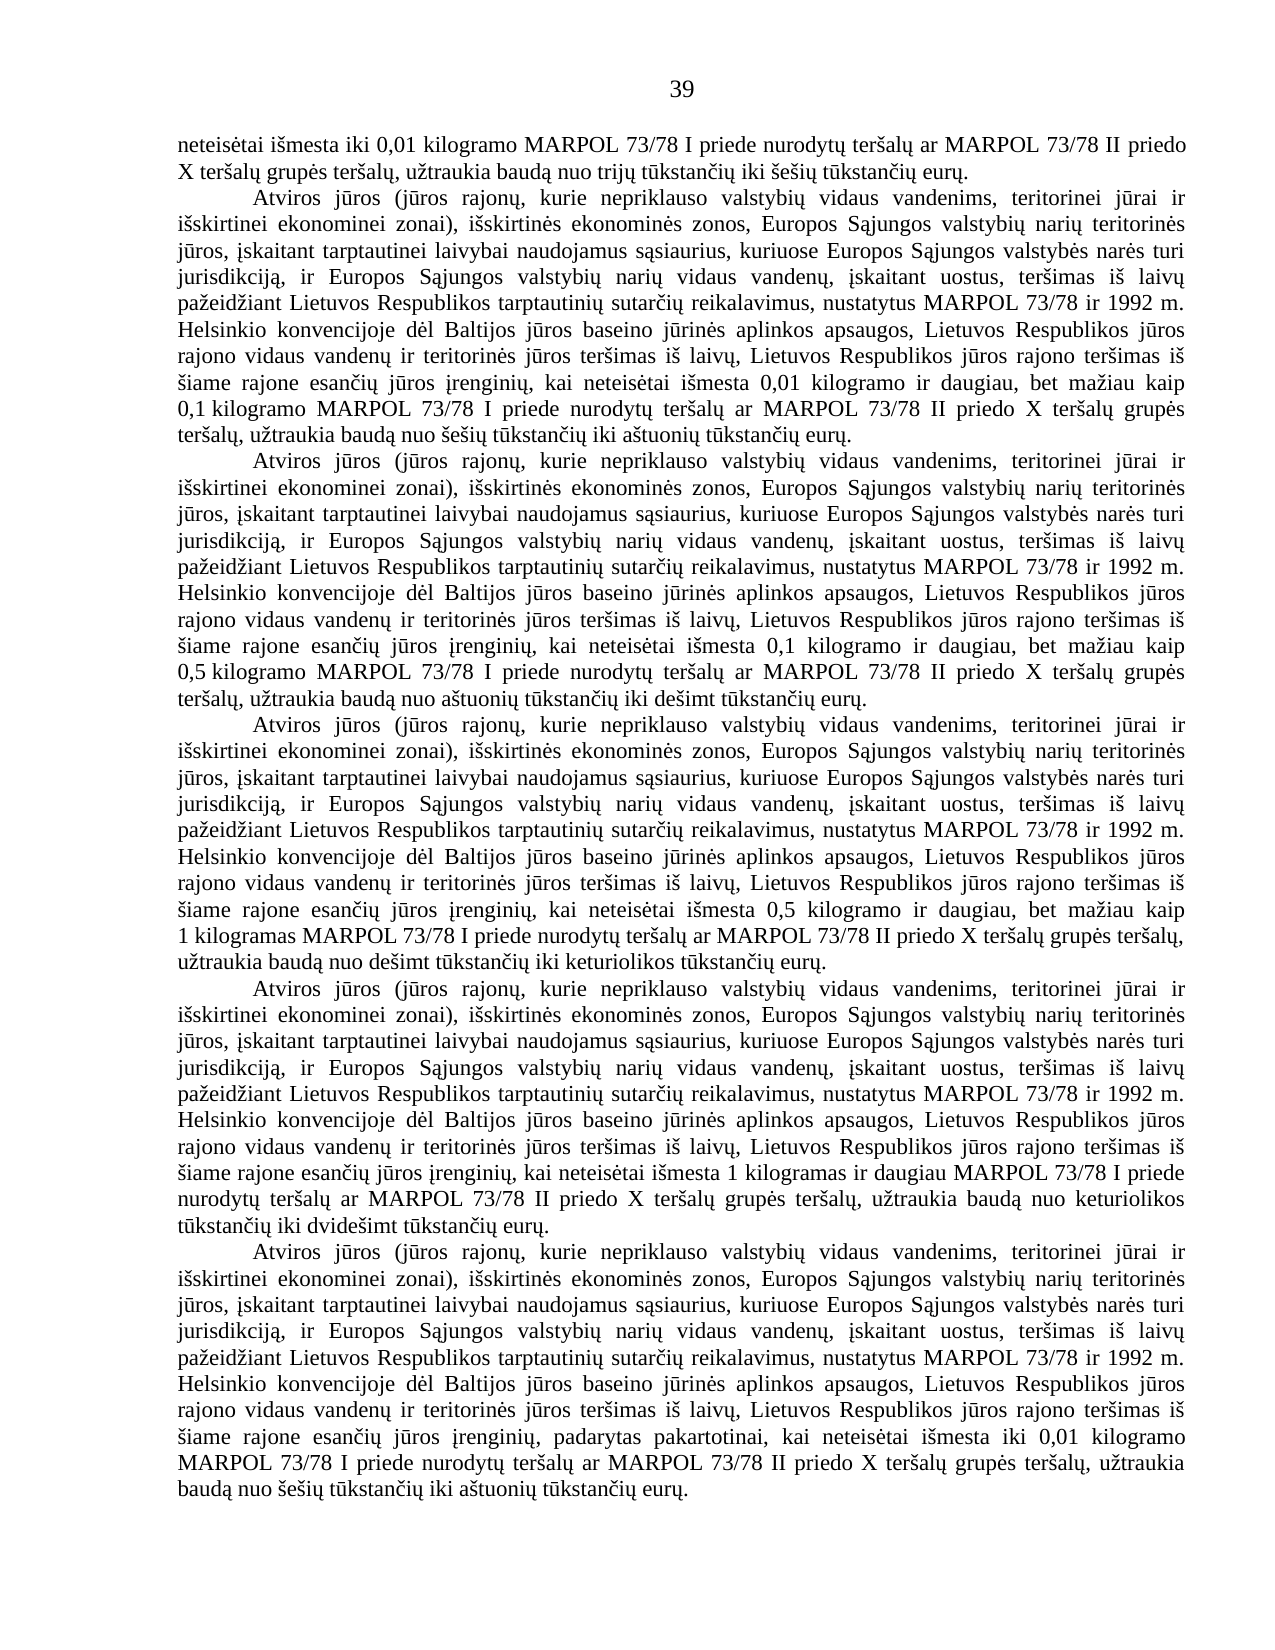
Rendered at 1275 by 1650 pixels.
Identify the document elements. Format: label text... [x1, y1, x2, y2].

text Atviros jūros (jūros rajonų, kurie nepriklauso valstybių vidaus vandenims, teritorinei jūrai ir išskirtinei ekonominei zonai), išskirtinės ekonominės zonos, Europos Sąjungos valstybių narių teritorinės jūros, įskaitant tarptautinei laivybai naudojamus sąsiaurius, kuriuose Europos Sąjungos valstybės narės turi jurisdikciją, ir Europos Sąjungos valstybių narių vidaus vandenų, įskaitant uostus, teršimas iš laivų pažeidžiant Lietuvos Respublikos tarptautinių sutarčių reikalavimus, nustatytus MARPOL 73/78 ir 1992 m. Helsinkio konvencijoje dėl Baltijos jūros baseino jūrinės aplinkos apsaugos, Lietuvos Respublikos jūros rajono vidaus vandenų ir teritorinės jūros teršimas iš laivų, Lietuvos Respublikos jūros rajono teršimas iš šiame rajone esančių jūros įrenginių, kai neteisėtai išmesta 1 kilogramas ir daugiau MARPOL 73/78 I priede nurodytų teršalų ar MARPOL 73/78 II priedo X teršalų grupės teršalų, užtraukia baudą nuo keturiolikos tūkstančių iki dvidešimt tūkstančių eurų. [177, 975, 1186, 1238]
text neteisėtai išmesta iki 0,01 kilogramo MARPOL 73/78 I priede nurodytų teršalų ar MARPOL 73/78 II priedo X teršalų grupės teršalų, užtraukia baudą nuo trijų tūkstančių iki šešių tūkstančių eurų. [177, 131, 1186, 184]
text Atviros jūros (jūros rajonų, kurie nepriklauso valstybių vidaus vandenims, teritorinei jūrai ir išskirtinei ekonominei zonai), išskirtinės ekonominės zonos, Europos Sąjungos valstybių narių teritorinės jūros, įskaitant tarptautinei laivybai naudojamus sąsiaurius, kuriuose Europos Sąjungos valstybės narės turi jurisdikciją, ir Europos Sąjungos valstybių narių vidaus vandenų, įskaitant uostus, teršimas iš laivų pažeidžiant Lietuvos Respublikos tarptautinių sutarčių reikalavimus, nustatytus MARPOL 73/78 ir 1992 m. Helsinkio konvencijoje dėl Baltijos jūros baseino jūrinės aplinkos apsaugos, Lietuvos Respublikos jūros rajono vidaus vandenų ir teritorinės jūros teršimas iš laivų, Lietuvos Respublikos jūros rajono teršimas iš šiame rajone esančių jūros įrenginių, kai neteisėtai išmesta 0,01 kilogramo ir daugiau, bet mažiau kaip 0,1 kilogramo MARPOL 73/78 I priede nurodytų teršalų ar MARPOL 73/78 II priedo X teršalų grupės teršalų, užtraukia baudą nuo šešių tūkstančių iki aštuonių tūkstančių eurų. [177, 184, 1186, 448]
text Atviros jūros (jūros rajonų, kurie nepriklauso valstybių vidaus vandenims, teritorinei jūrai ir išskirtinei ekonominei zonai), išskirtinės ekonominės zonos, Europos Sąjungos valstybių narių teritorinės jūros, įskaitant tarptautinei laivybai naudojamus sąsiaurius, kuriuose Europos Sąjungos valstybės narės turi jurisdikciją, ir Europos Sąjungos valstybių narių vidaus vandenų, įskaitant uostus, teršimas iš laivų pažeidžiant Lietuvos Respublikos tarptautinių sutarčių reikalavimus, nustatytus MARPOL 73/78 ir 1992 m. Helsinkio konvencijoje dėl Baltijos jūros baseino jūrinės aplinkos apsaugos, Lietuvos Respublikos jūros rajono vidaus vandenų ir teritorinės jūros teršimas iš laivų, Lietuvos Respublikos jūros rajono teršimas iš šiame rajone esančių jūros įrenginių, kai neteisėtai išmesta 0,1 kilogramo ir daugiau, bet mažiau kaip 0,5 kilogramo MARPOL 73/78 I priede nurodytų teršalų ar MARPOL 73/78 II priedo X teršalų grupės teršalų, užtraukia baudą nuo aštuonių tūkstančių iki dešimt tūkstančių eurų. [177, 448, 1186, 711]
text Atviros jūros (jūros rajonų, kurie nepriklauso valstybių vidaus vandenims, teritorinei jūrai ir išskirtinei ekonominei zonai), išskirtinės ekonominės zonos, Europos Sąjungos valstybių narių teritorinės jūros, įskaitant tarptautinei laivybai naudojamus sąsiaurius, kuriuose Europos Sąjungos valstybės narės turi jurisdikciją, ir Europos Sąjungos valstybių narių vidaus vandenų, įskaitant uostus, teršimas iš laivų pažeidžiant Lietuvos Respublikos tarptautinių sutarčių reikalavimus, nustatytus MARPOL 73/78 ir 1992 m. Helsinkio konvencijoje dėl Baltijos jūros baseino jūrinės aplinkos apsaugos, Lietuvos Respublikos jūros rajono vidaus vandenų ir teritorinės jūros teršimas iš laivų, Lietuvos Respublikos jūros rajono teršimas iš šiame rajone esančių jūros įrenginių, padarytas pakartotinai, kai neteisėtai išmesta iki 0,01 kilogramo MARPOL 73/78 I priede nurodytų teršalų ar MARPOL 73/78 II priedo X teršalų grupės teršalų, užtraukia baudą nuo šešių tūkstančių iki aštuonių tūkstančių eurų. [177, 1238, 1186, 1502]
text Atviros jūros (jūros rajonų, kurie nepriklauso valstybių vidaus vandenims, teritorinei jūrai ir išskirtinei ekonominei zonai), išskirtinės ekonominės zonos, Europos Sąjungos valstybių narių teritorinės jūros, įskaitant tarptautinei laivybai naudojamus sąsiaurius, kuriuose Europos Sąjungos valstybės narės turi jurisdikciją, ir Europos Sąjungos valstybių narių vidaus vandenų, įskaitant uostus, teršimas iš laivų pažeidžiant Lietuvos Respublikos tarptautinių sutarčių reikalavimus, nustatytus MARPOL 73/78 ir 1992 m. Helsinkio konvencijoje dėl Baltijos jūros baseino jūrinės aplinkos apsaugos, Lietuvos Respublikos jūros rajono vidaus vandenų ir teritorinės jūros teršimas iš laivų, Lietuvos Respublikos jūros rajono teršimas iš šiame rajone esančių jūros įrenginių, kai neteisėtai išmesta 0,5 kilogramo ir daugiau, bet mažiau kaip 1 kilogramas MARPOL 73/78 I priede nurodytų teršalų ar MARPOL 73/78 II priedo X teršalų grupės teršalų, užtraukia baudą nuo dešimt tūkstančių iki keturiolikos tūkstančių eurų. [177, 711, 1186, 975]
